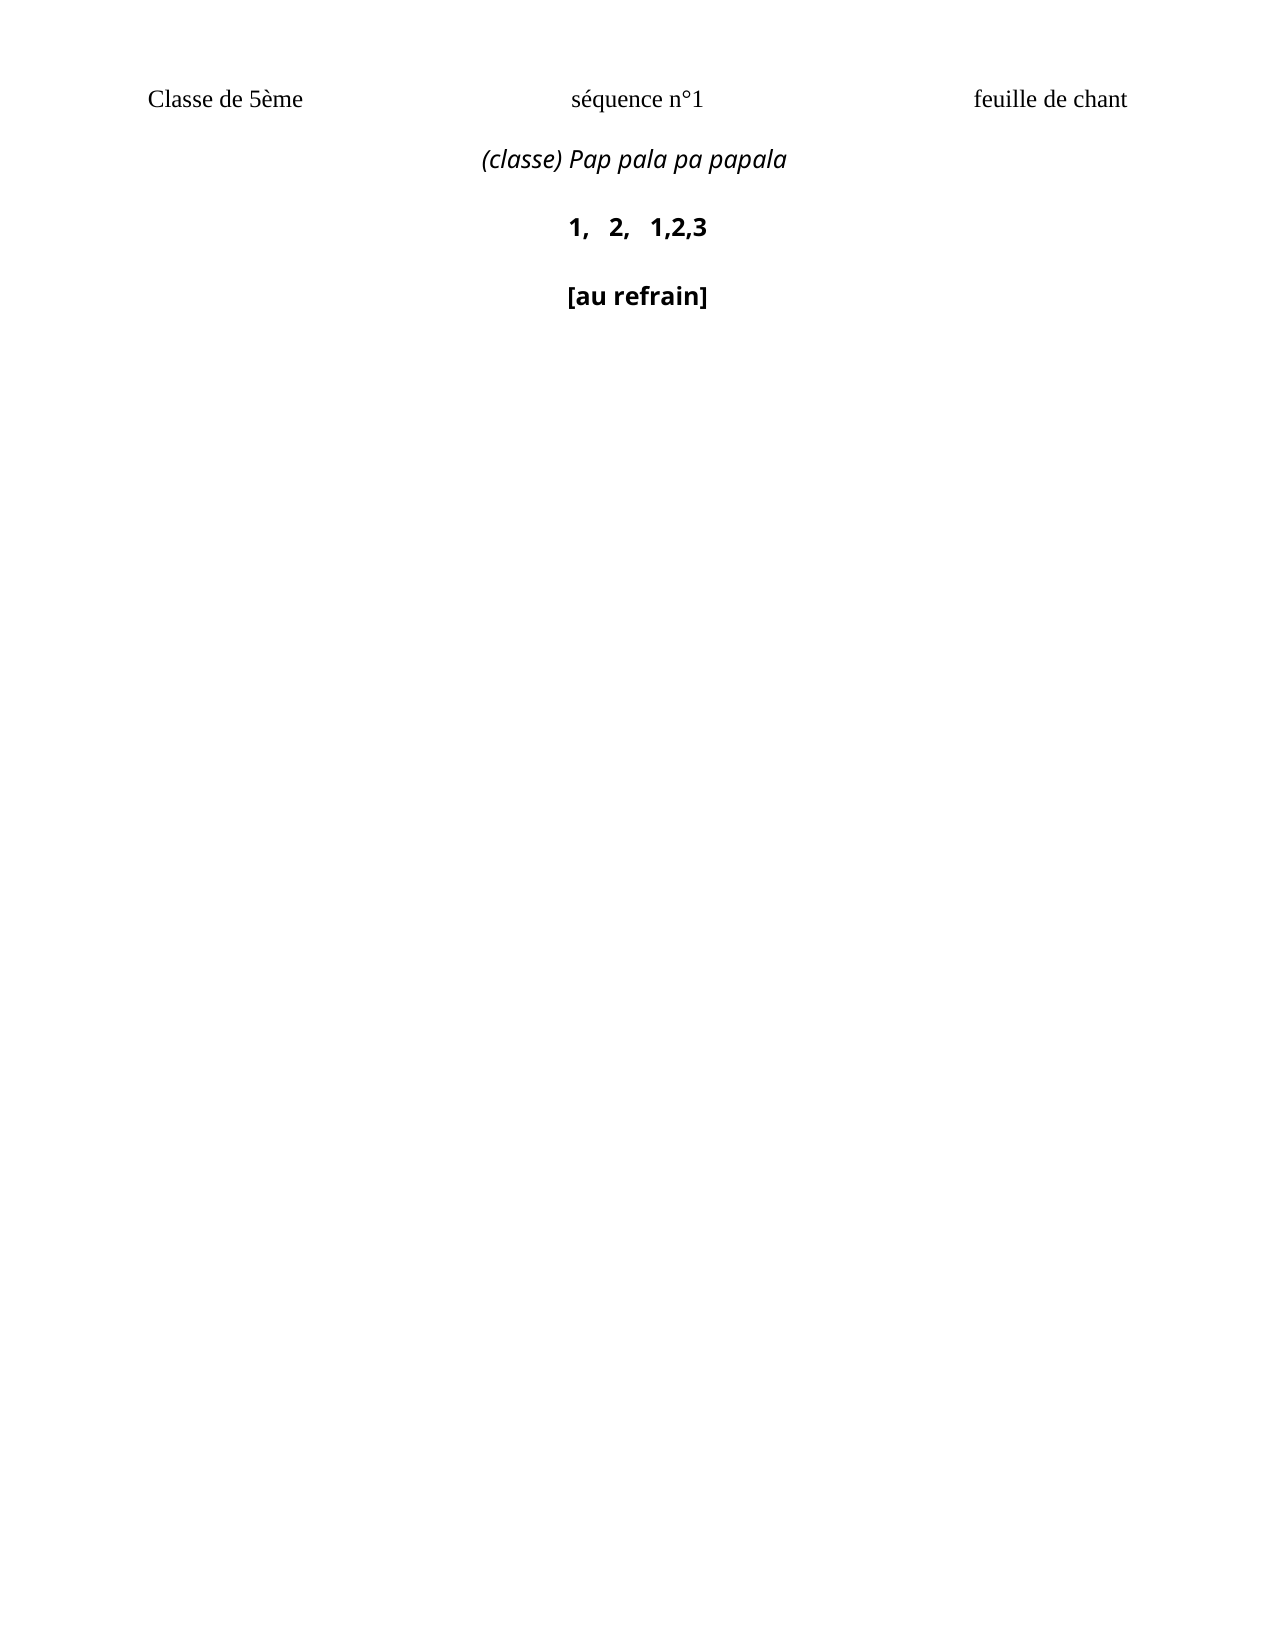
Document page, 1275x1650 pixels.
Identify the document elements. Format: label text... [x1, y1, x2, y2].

text [au refrain] [148, 278, 1127, 312]
text 1, 2, 1,2,3 [148, 210, 1127, 244]
text (classe) Pap pala pa papala [148, 142, 1127, 176]
